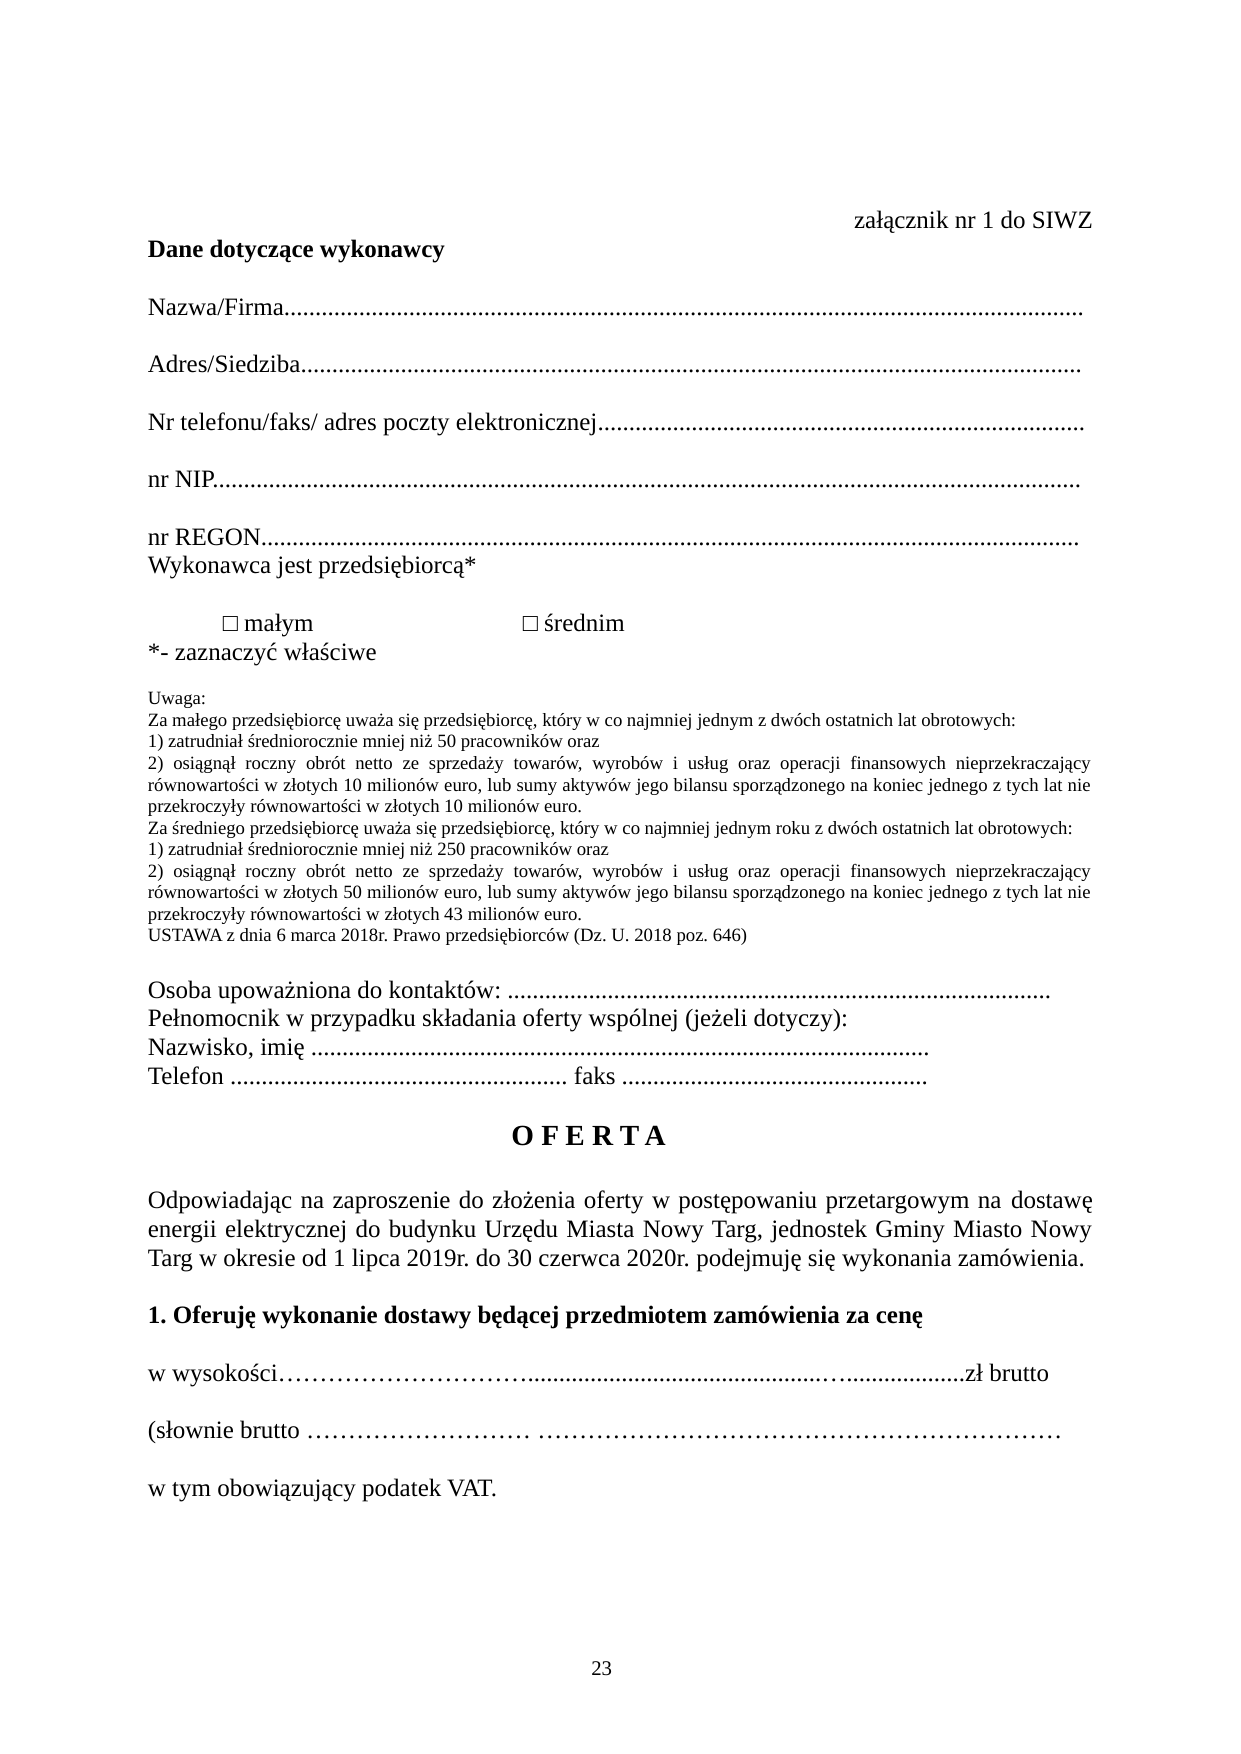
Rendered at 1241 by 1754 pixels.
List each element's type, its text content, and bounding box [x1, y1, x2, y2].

text Za małego przedsiębiorcę uważa się przedsiębiorcę, który w co najmniej jednym z dwóch ostatnich lat obrotowych: 1) zatrudniał średniorocznie mniej niż 50 pracowników oraz [148, 709, 1093, 752]
text Nazwa/Firma................................................................................................................................ [148, 292, 1087, 321]
text Wykonawca jest przedsiębiorcą* [148, 551, 1093, 579]
text Nazwisko, imię ................................................................................................... [148, 1032, 1093, 1061]
text 2) osiągnął roczny obrót netto ze sprzedaży towarów, wyrobów i usług oraz operacji finansowych nieprzekraczający równowartości w złotych 50 milionów euro, lub sumy aktywów jego bilansu sporządzonego na koniec jednego z tych lat nie przekroczyły równowartości w złotych 43 milionów euro. [148, 860, 1093, 924]
text O F E R T A [148, 1118, 1093, 1152]
text Odpowiadając na zaproszenie do złożenia oferty w postępowaniu przetargowym na dostawę energii elektrycznej do budynku Urzędu Miasta Nowy Targ, jednostek Gminy Miasto Nowy Targ w okresie od 1 lipca 2019r. do 30 czerwca 2020r. podejmuję się wykonania zamówienia. [148, 1186, 1093, 1272]
text nr REGON................................................................................................................................... [148, 522, 1087, 551]
text Dane dotyczące wykonawcy [148, 234, 1087, 263]
text Za średniego przedsiębiorcę uważa się przedsiębiorcę, który w co najmniej jednym roku z dwóch ostatnich lat obrotowych: 1) zatrudniał średniorocznie mniej niż 250 pracowników oraz [148, 817, 1093, 860]
text USTAWA z dnia 6 marca 2018r. Prawo przedsiębiorców (Dz. U. 2018 poz. 646) [148, 924, 1093, 946]
text Nr telefonu/faks/ adres poczty elektronicznej.............................................................................. [148, 407, 1087, 436]
text Adres/Siedziba............................................................................................................................. [148, 349, 1087, 378]
text w tym obowiązujący podatek VAT. [148, 1473, 1093, 1502]
text Osoba upoważniona do kontaktów: ....................................................................................... [148, 975, 1093, 1003]
text 2) osiągnął roczny obrót netto ze sprzedaży towarów, wyrobów i usług oraz operacji finansowych nieprzekraczający równowartości w złotych 10 milionów euro, lub sumy aktywów jego bilansu sporządzonego na koniec jednego z tych lat nie przekroczyły równowartości w złotych 10 milionów euro. [148, 752, 1093, 817]
text 1. Oferuję wykonanie dostawy będącej przedmiotem zamówienia za cenę [148, 1301, 1093, 1329]
text załącznik nr 1 do SIWZ [811, 206, 1093, 234]
text w wysokości…………………………...............................................…...................zł brutto [148, 1358, 1093, 1387]
text (słownie brutto ……………………… ……………………………………………………… [148, 1416, 1093, 1444]
text Telefon ...................................................... faks ................................................. [148, 1061, 1093, 1090]
text Uwaga: [148, 687, 1093, 709]
text □ małym □ średnim [148, 608, 1093, 637]
text nr NIP........................................................................................................................................... [148, 464, 1087, 493]
text *- zaznaczyć właściwe [148, 637, 1093, 666]
text Pełnomocnik w przypadku składania oferty wspólnej (jeżeli dotyczy): [148, 1003, 1093, 1032]
